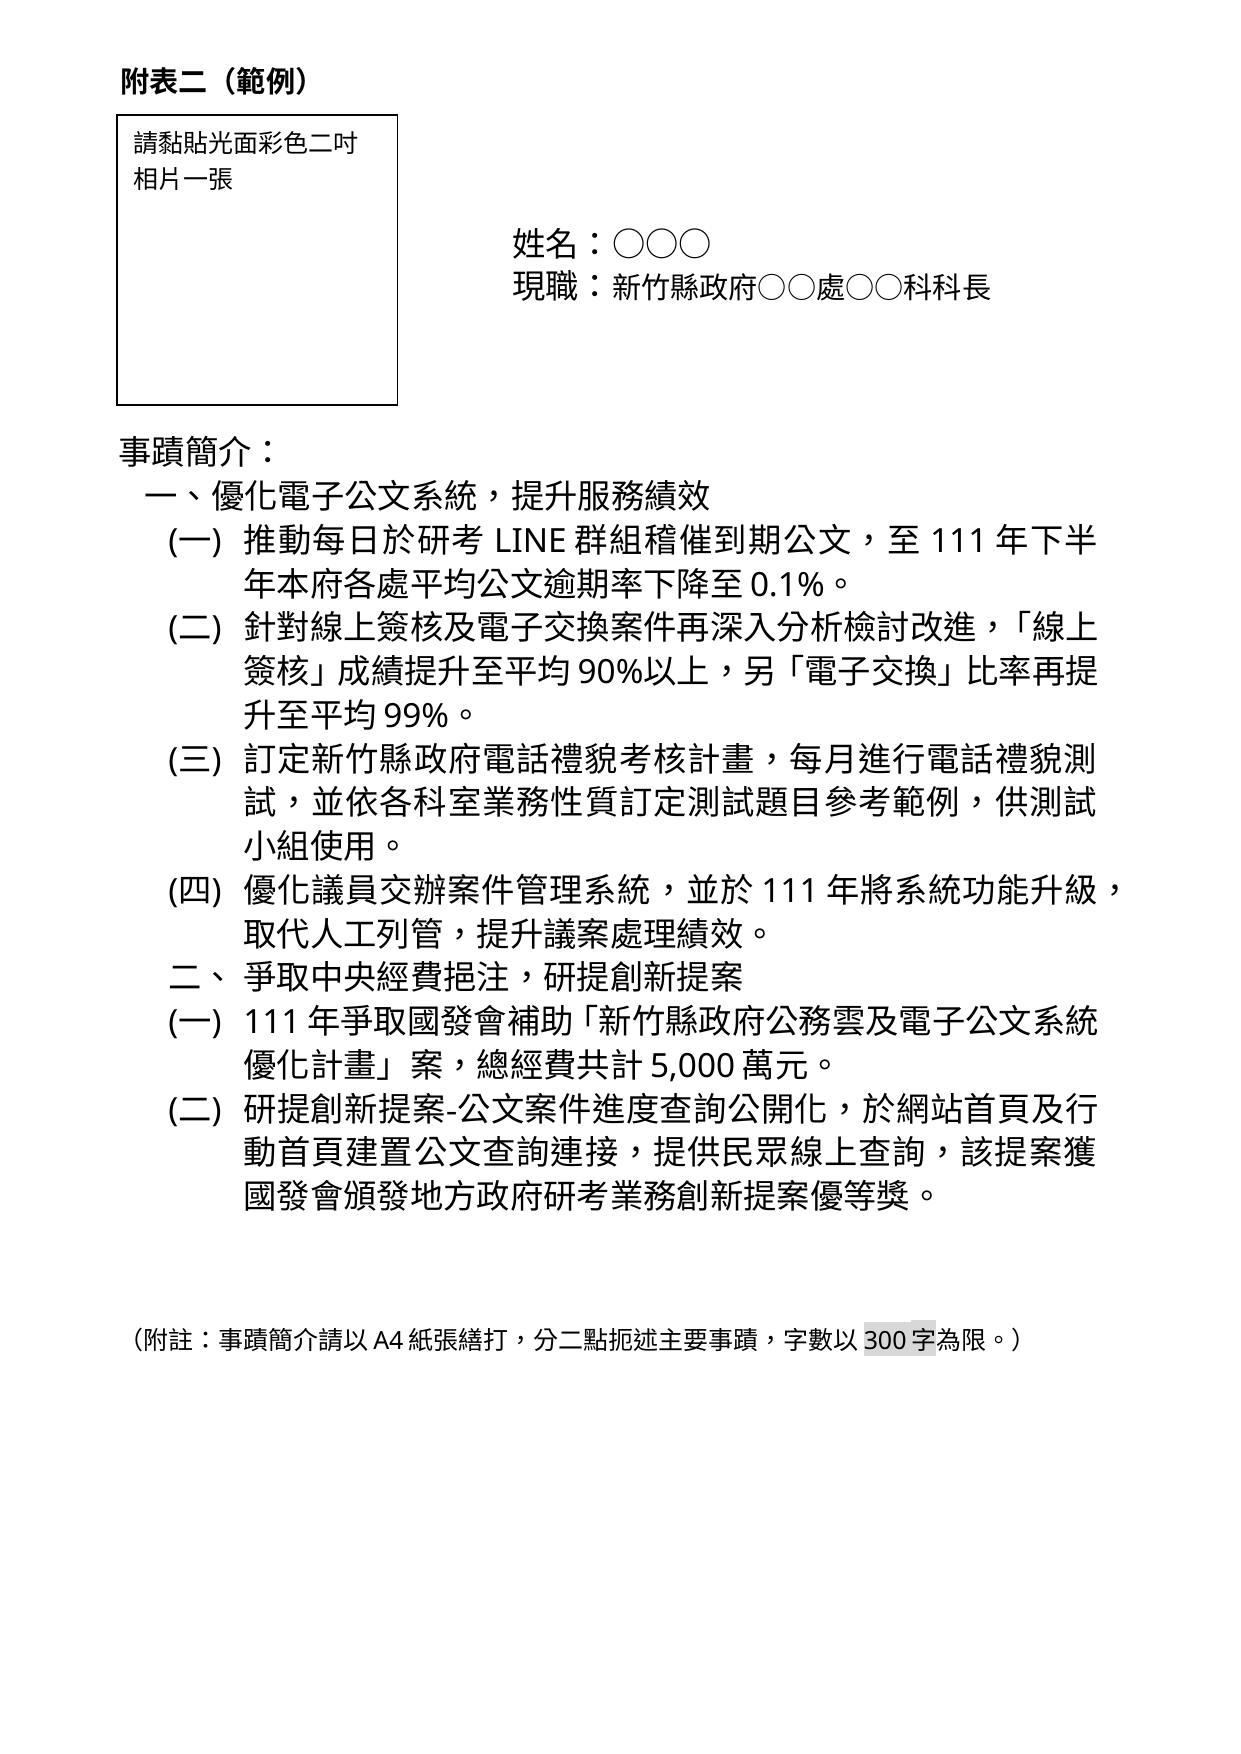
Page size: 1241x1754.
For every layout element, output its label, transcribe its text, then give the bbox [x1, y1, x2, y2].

text 一、優化電子公文系統，提升服務績效 [118, 473, 1098, 517]
text 事蹟簡介： [118, 430, 1098, 473]
list 研提創新提案-公文案件進度查詢公開化，於網站首頁及行動首頁建置公文查詢連接，提供民眾線上查詢，該提案獲國發會頒發地方政府研考業務創新提案優等獎。 [168, 1086, 1098, 1217]
text 附表二（範例） [120, 59, 1097, 101]
list 優化議員交辦案件管理系統，並於111年將系統功能升級，取代人工列管，提升議案處理績效。 [168, 867, 1098, 955]
list 爭取中央經費挹注，研提創新提案 [168, 955, 1098, 998]
text （附註：事蹟簡介請以A4紙張繕打，分二點扼述主要事蹟，字數以300字為限。） [118, 1320, 1097, 1356]
list 訂定新竹縣政府電話禮貌考核計畫，每月進行電話禮貌測試，並依各科室業務性質訂定測試題目參考範例，供測試小組使用。 [168, 736, 1098, 867]
list 111年爭取國發會補助「新竹縣政府公務雲及電子公文系統優化計畫」案，總經費共計5,000萬元。 [168, 998, 1098, 1086]
text 請黏貼光面彩色二吋相片一張 [133, 123, 382, 196]
text 現職：新竹縣政府○○處○○科科長 [398, 265, 1098, 306]
text 姓名：○○○ [398, 223, 1098, 265]
list 針對線上簽核及電子交換案件再深入分析檢討改進，「線上簽核」成績提升至平均90%以上，另「電子交換」比率再提升至平均99%。 [168, 605, 1098, 736]
list 推動每日於研考LINE群組稽催到期公文，至111年下半年本府各處平均公文逾期率下降至0.1%。 [168, 517, 1098, 605]
